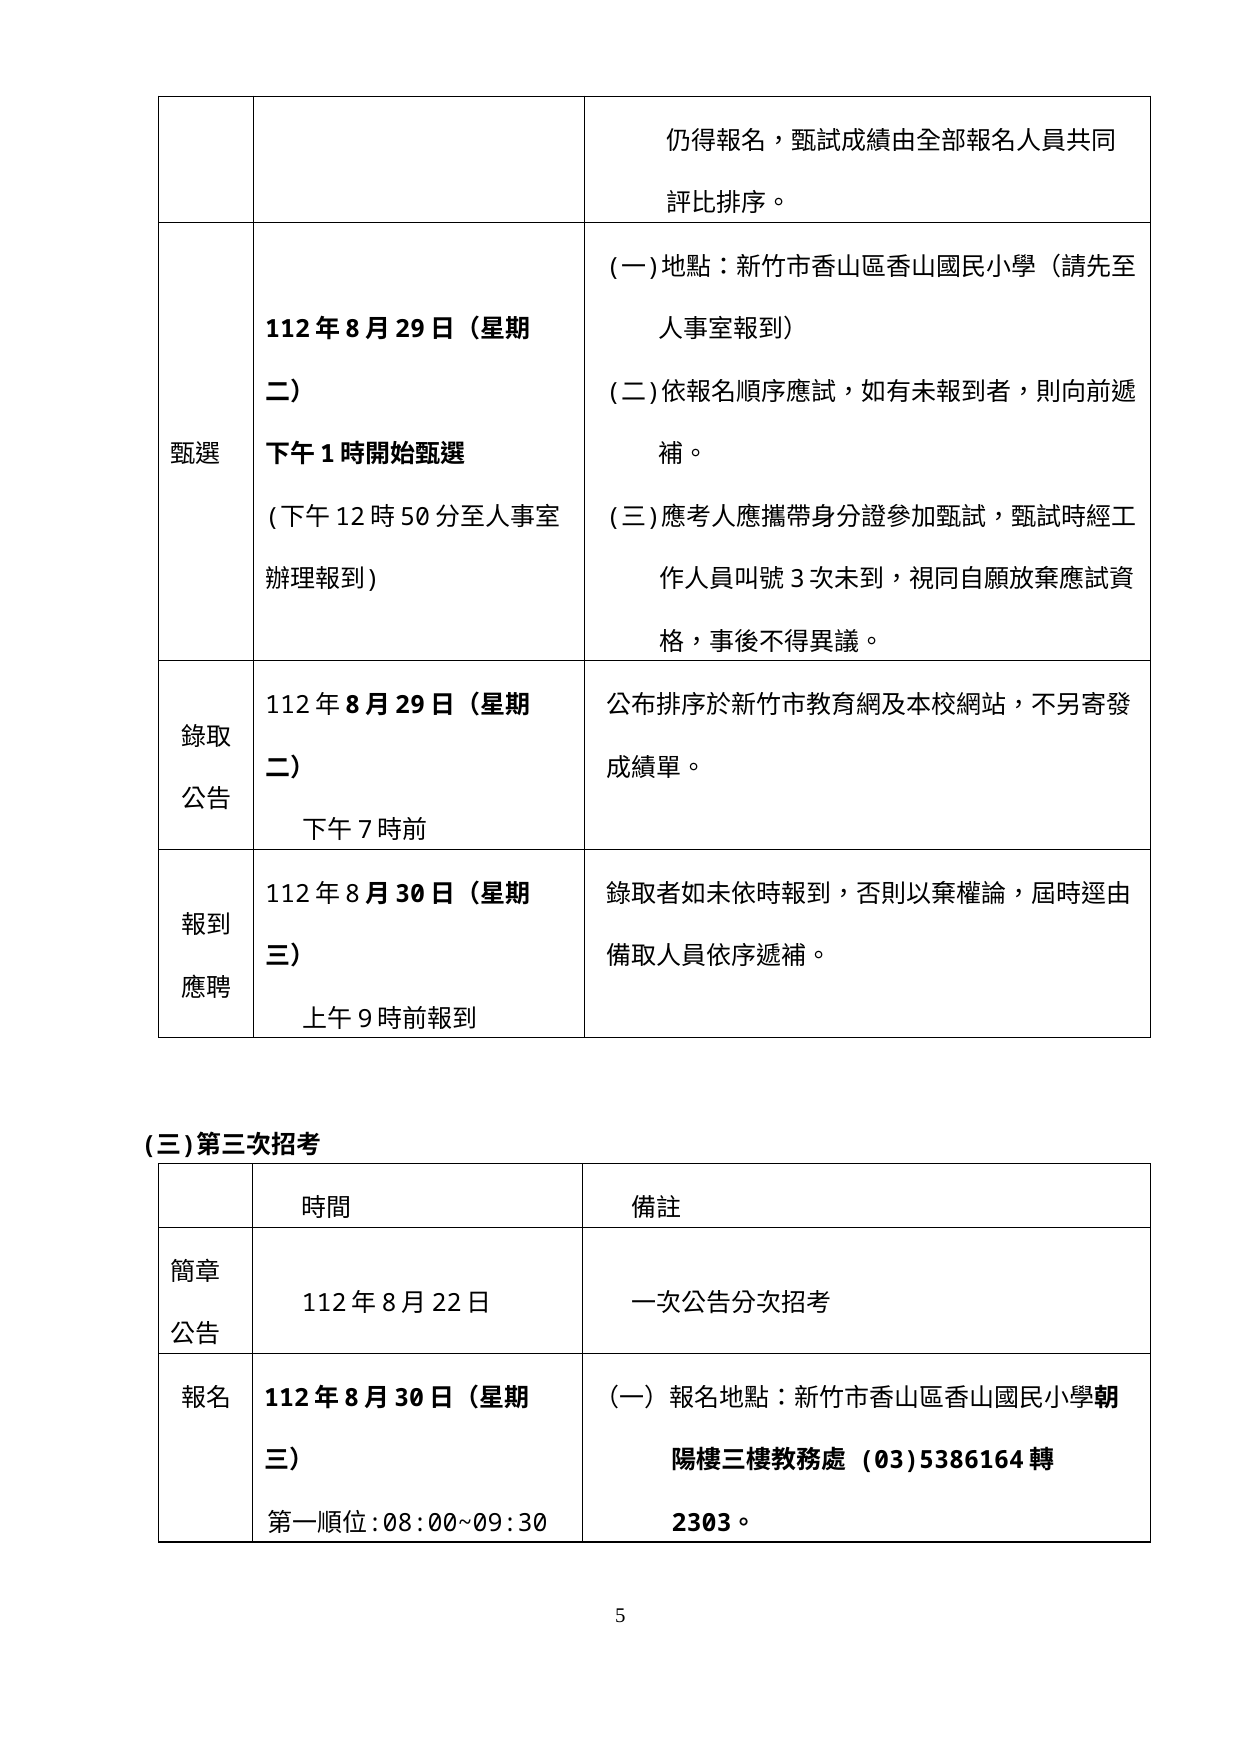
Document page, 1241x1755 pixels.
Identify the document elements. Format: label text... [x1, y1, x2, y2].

text (三)第三次招考 [126, 1101, 1152, 1163]
table_cell 112年8月29日（星期二） 下午7時前 [254, 661, 584, 849]
table_cell 112年8月30日（星期三） 第一順位:08:00~09:30 [253, 1354, 582, 1541]
table_cell (一)地點：新竹市香山區香山國民小學（請先至人事室報到） (二)依報名順序應試，如有未報到者，則向前遞補。 (三)應考人應攜帶身分證參加甄試，甄試時經工作人員叫號3次未到，視同自願放棄應試資格，事後不得異議。 [585, 223, 1150, 660]
table_cell 報名 [159, 1354, 252, 1541]
table_cell 一次公告分次招考 [583, 1228, 1150, 1353]
table_cell 報到應聘 [159, 850, 253, 1037]
table_header [159, 1164, 252, 1227]
table_cell 112年8月29日（星期二） 下午1時開始甄選 (下午12時50分至人事室辦理報到) [254, 223, 584, 660]
table_cell 簡章 公告 [159, 1228, 252, 1353]
table_cell 公布排序於新竹市教育網及本校網站，不另寄發成績單。 [585, 661, 1150, 849]
table_cell 錄取者如未依時報到，否則以棄權論，屆時逕由備取人員依序遞補。 [585, 850, 1150, 1037]
table_cell 112年8月30日（星期三） 上午9時前報到 [254, 850, 584, 1037]
table_header 時間 [253, 1164, 582, 1227]
table_cell （一）報名地點：新竹市香山區香山國民小學朝陽樓三樓教務處 (03)5386164轉2303。 [583, 1354, 1150, 1541]
table_cell 112年8月22日 [253, 1228, 582, 1353]
table_cell 錄取公告 [159, 661, 253, 849]
table_cell [159, 97, 253, 222]
table_header 備註 [583, 1164, 1150, 1227]
table_cell 甄選 [159, 223, 253, 660]
table_cell [254, 97, 584, 222]
table_cell 仍得報名，甄試成績由全部報名人員共同評比排序。 [585, 97, 1150, 222]
